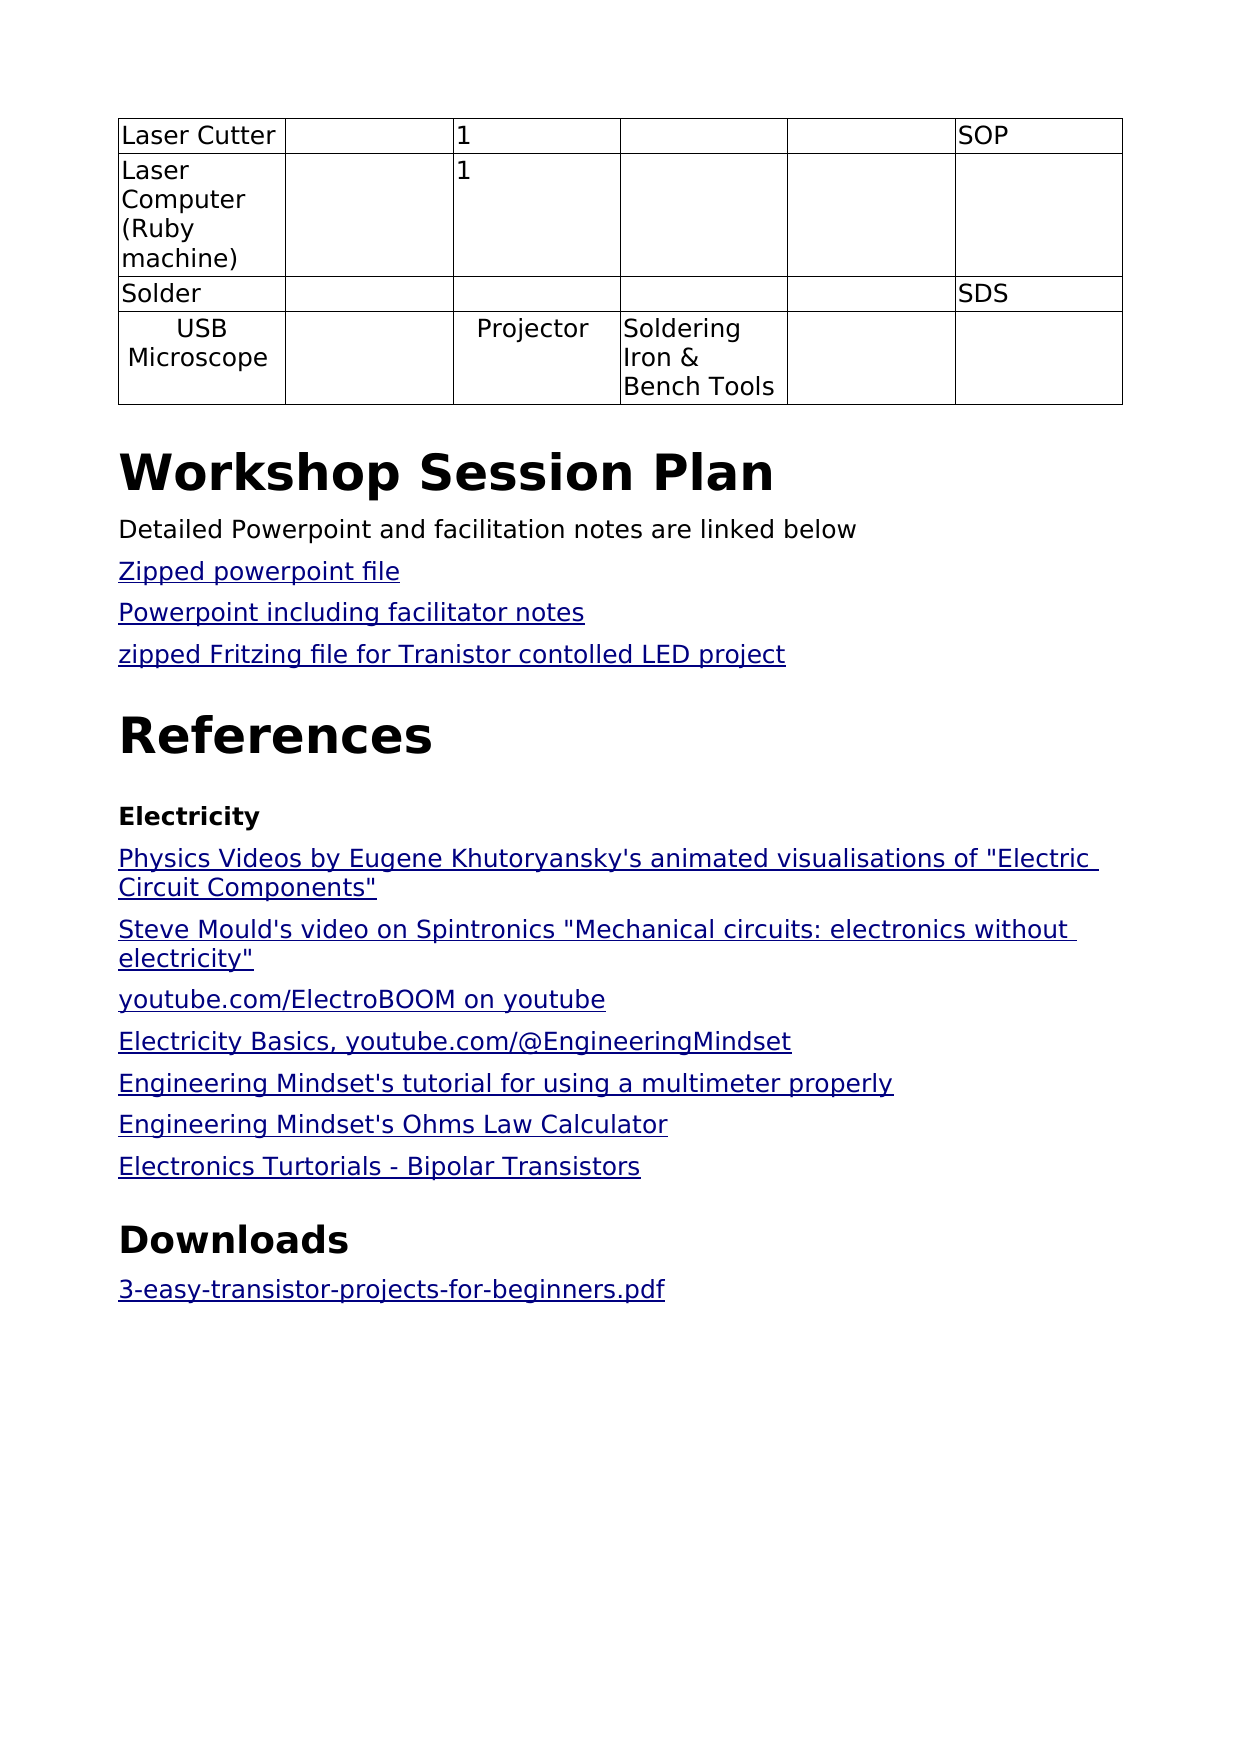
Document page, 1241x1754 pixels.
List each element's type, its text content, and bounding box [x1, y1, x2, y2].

table_cell Projector [454, 312, 620, 404]
table_cell Solder [119, 277, 285, 311]
text Powerpoint including facilitator notes [118, 598, 1122, 627]
table_cell [286, 119, 453, 153]
table_cell [788, 119, 955, 153]
table_cell Laser Cutter [119, 119, 285, 153]
text Detailed Powerpoint and facilitation notes are linked below [118, 515, 1122, 544]
table_cell [621, 154, 787, 276]
text youtube.com/ElectroBOOM on youtube [118, 986, 1122, 1015]
text zipped Fritzing file for Tranistor contolled LED project [118, 640, 1122, 669]
subtitle References [118, 707, 1122, 765]
table_cell 1 [454, 154, 620, 276]
text Engineering Mindset's tutorial for using a multimeter properly [118, 1069, 1122, 1098]
table_cell [788, 312, 955, 404]
table_cell [286, 312, 453, 404]
text Zipped powerpoint file [118, 557, 1122, 586]
table_cell 1 [454, 119, 620, 153]
subtitle Electricity [118, 802, 1122, 832]
text 3-easy-transistor-projects-for-beginners.pdf [118, 1275, 1122, 1304]
table_cell [788, 277, 955, 311]
table_cell [454, 277, 620, 311]
text Engineering Mindset's Ohms Law Calculator [118, 1111, 1122, 1140]
table_cell SOP [956, 119, 1122, 153]
text Steve Mould's video on Spintronics "Mechanical circuits: electronics without electricity" [118, 915, 1122, 973]
table_cell Soldering Iron & Bench Tools [621, 312, 787, 404]
subtitle Downloads [118, 1219, 1122, 1263]
table_cell [788, 154, 955, 276]
table_cell [286, 154, 453, 276]
table_cell [621, 277, 787, 311]
table_cell SDS [956, 277, 1122, 311]
subtitle Workshop Session Plan [118, 444, 1122, 502]
table_cell [621, 119, 787, 153]
text Electronics Turtorials - Bipolar Transistors [118, 1152, 1122, 1182]
text Electricity Basics, youtube.com/@EngineeringMindset [118, 1027, 1122, 1057]
table_cell USB Microscope [119, 312, 285, 404]
table_cell [286, 277, 453, 311]
table_cell Laser Computer (Ruby machine) [119, 154, 285, 276]
table_cell [956, 154, 1122, 276]
text Physics Videos by Eugene Khutoryansky's animated visualisations of "Electric Circuit Components" [118, 844, 1122, 902]
table_cell [956, 312, 1122, 404]
